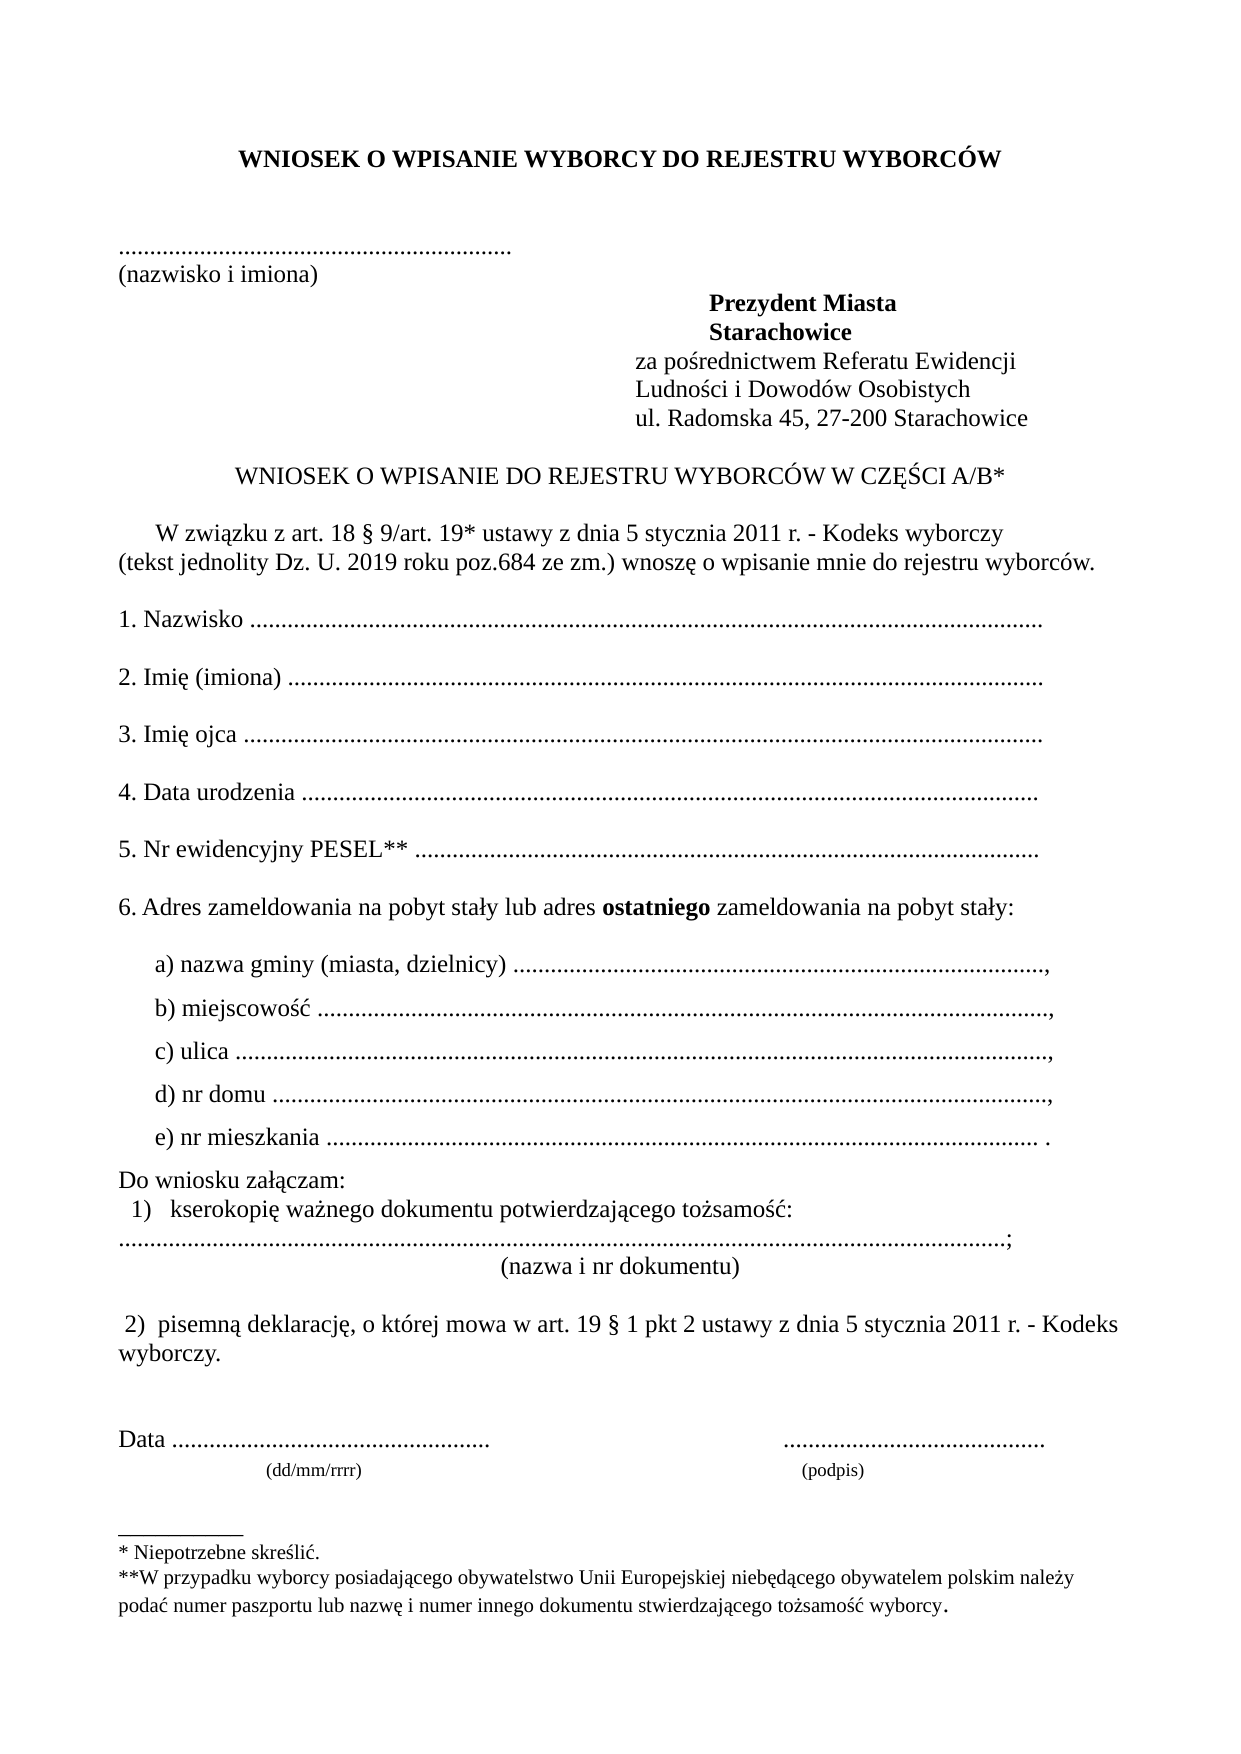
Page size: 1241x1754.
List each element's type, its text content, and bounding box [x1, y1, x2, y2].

text e) nr mieszkania .................................................................................................................. . [154, 1122, 1122, 1151]
text 2. Imię (imiona) ......................................................................................................................... [118, 662, 1122, 691]
text ..............................................................................................................................................; [118, 1223, 1122, 1251]
text * Niepotrzebne skreślić. [118, 1539, 1122, 1564]
text 5. Nr ewidencyjny PESEL** .................................................................................................... [118, 834, 1122, 863]
text 1. Nazwisko ............................................................................................................................... [118, 604, 1122, 633]
text (nazwisko i imiona) [118, 259, 1122, 288]
text WNIOSEK O WPISANIE DO REJESTRU WYBORCÓW W CZĘŚCI A/B* [118, 461, 1122, 489]
text ul. Radomska 45, 27-200 Starachowice [118, 403, 1122, 432]
text ............................................................... [118, 231, 1122, 259]
text b) miejscowość ....................................................................................................................., [154, 993, 1122, 1021]
text Do wniosku załączam: [118, 1165, 1122, 1194]
list kserokopię ważnego dokumentu potwierdzającego tożsamość: [131, 1194, 1122, 1223]
text (dd/mm/rrrr) (podpis) [118, 1453, 1122, 1481]
text **W przypadku wyborcy posiadającego obywatelstwo Unii Europejskiej niebędącego obywatelem polskim należy podać numer paszportu lub nazwę i numer innego dokumentu stwierdzającego tożsamość wyborcy. [118, 1564, 1122, 1618]
text (nazwa i nr dokumentu) [118, 1251, 1122, 1280]
text Prezydent Miasta [118, 288, 1122, 317]
text 3. Imię ojca ................................................................................................................................ [118, 719, 1122, 748]
text d) nr domu ............................................................................................................................, [154, 1079, 1122, 1108]
text a) nazwa gminy (miasta, dzielnicy) ....................................................................................., [154, 949, 1122, 978]
text Data ................................................... .......................................... [118, 1424, 1122, 1453]
text 6. Adres zameldowania na pobyt stały lub adres ostatniego zameldowania na pobyt stały: [118, 892, 1122, 921]
text za pośrednictwem Referatu Ewidencji Ludności i Dowodów Osobistych [118, 346, 1122, 403]
text 4. Data urodzenia ...................................................................................................................... [118, 777, 1122, 806]
text c) ulica .................................................................................................................................., [154, 1036, 1122, 1064]
text WNIOSEK O WPISANIE WYBORCY DO REJESTRU WYBORCÓW [118, 118, 1122, 173]
text W związku z art. 18 § 9/art. 19* ustawy z dnia 5 stycznia 2011 r. - Kodeks wyborczy (tekst jednolity Dz. U. 2019 roku poz.684 ze zm.) wnoszę o wpisanie mnie do rejestru wyborców. [118, 518, 1122, 576]
text 2) pisemną deklarację, o której mowa w art. 19 § 1 pkt 2 ustawy z dnia 5 stycznia 2011 r. - Kodeks wyborczy. [118, 1309, 1122, 1366]
text __________ [118, 1510, 1122, 1539]
text Starachowice [118, 317, 1122, 346]
